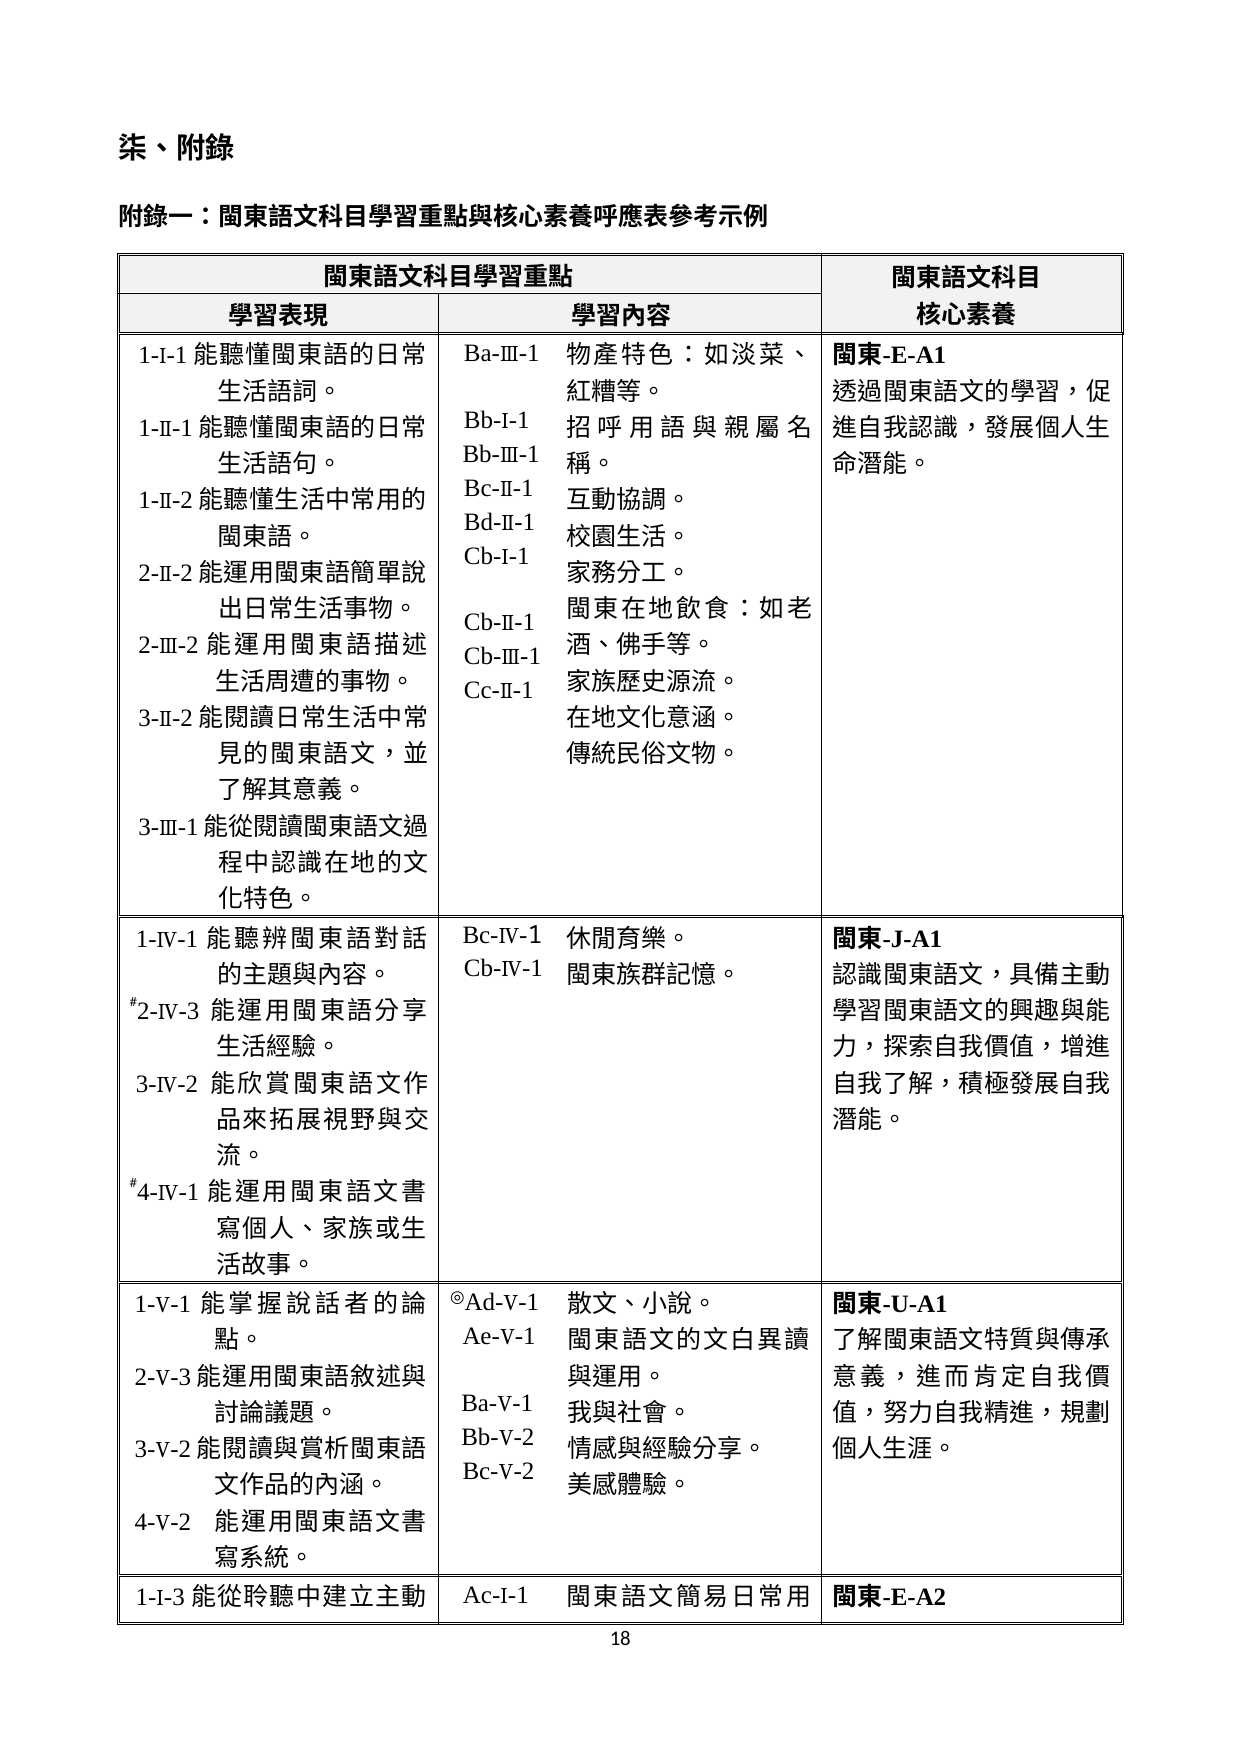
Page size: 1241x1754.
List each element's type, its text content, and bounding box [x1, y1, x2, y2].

table_cell 閩東-U-A1 了解閩東語文特質與傳承意義，進而肯定自我價值，努力自我精進，規劃個人生涯。 [822, 1284, 1121, 1574]
table_cell 休閒育樂。 閩東族群記憶。 [560, 918, 821, 1281]
table_cell 閩東語文簡易日常用 [560, 1577, 821, 1622]
table_cell 1-Ⅰ-3能從聆聽中建立主動 [120, 1577, 438, 1622]
table_header 閩東語文科目學習重點 [120, 256, 821, 292]
table_cell 散文、小說。 閩東語文的文白異讀與運用。 我與社會。 情感與經驗分享。 美感體驗。 [560, 1284, 821, 1574]
table_cell 閩東-E-A1 透過閩東語文的學習，促進自我認識，發展個人生命潛能。 [822, 335, 1122, 915]
table_cell 1-Ⅳ-1能聽辨閩東語對話的主題與內容。 #2-Ⅳ-3 能運用閩東語分享生活經驗。 3-Ⅳ-2 能欣賞閩東語文作品來拓展視野與交流。 #4-Ⅳ-1能運用閩東語文書寫個人、家族或生活故事。 [120, 918, 438, 1281]
table_cell Ac-Ⅰ-1 [439, 1577, 560, 1622]
table_cell Bc-Ⅳ-1 Cb-Ⅳ-1 [439, 918, 560, 1281]
table_cell 學習內容 [439, 294, 821, 332]
table_cell 閩東-J-A1 認識閩東語文，具備主動學習閩東語文的興趣與能力，探索自我價值，增進自我了解，積極發展自我潛能。 [822, 918, 1121, 1281]
table_cell 學習表現 [120, 294, 438, 332]
table_cell ◎Ad-Ⅴ-1 Ae-Ⅴ-1 Ba-Ⅴ-1 Bb-Ⅴ-2 Bc-Ⅴ-2 [439, 1284, 560, 1574]
table_cell 物產特色：如淡菜、紅糟等。 招呼用語與親屬名稱。 互動協調。 校園生活。 家務分工。 閩東在地飲食：如老酒、佛手等。 家族歷史源流。 在地文化意涵。 傳統民俗文物。 [560, 335, 821, 915]
table_cell 1-Ⅰ-1能聽懂閩東語的日常生活語詞。 1-Ⅱ-1能聽懂閩東語的日常生活語句。 1-Ⅱ-2能聽懂生活中常用的閩東語。 2-Ⅱ-2能運用閩東語簡單說出日常生活事物。 2-Ⅲ-2能運用閩東語描述生活周遭的事物。 3-Ⅱ-2能閱讀日常生活中常見的閩東語文，並了解其意義。 3-Ⅲ-1能從閱讀閩東語文過程中認識在地的文化特色。 [120, 335, 438, 915]
table_cell Ba-Ⅲ-1 Bb-Ⅰ-1 Bb-Ⅲ-1 Bc-Ⅱ-1 Bd-Ⅱ-1 Cb-Ⅰ-1 Cb-Ⅱ-1 Cb-Ⅲ-1 Cc-Ⅱ-1 [439, 335, 560, 915]
table_header 閩東語文科目 核心素養 [822, 256, 1121, 332]
table_cell 1-Ⅴ-1能掌握說話者的論點。 2-Ⅴ-3能運用閩東語敘述與討論議題。 3-Ⅴ-2能閱讀與賞析閩東語文作品的內涵。 4-Ⅴ-2 能運用閩東語文書寫系統。 [120, 1284, 438, 1574]
text 附錄一：閩東語文科目學習重點與核心素養呼應表參考示例 [118, 191, 1122, 234]
text 柒、附錄 [118, 123, 1122, 167]
table_cell 閩東-E-A2 [822, 1577, 1121, 1622]
